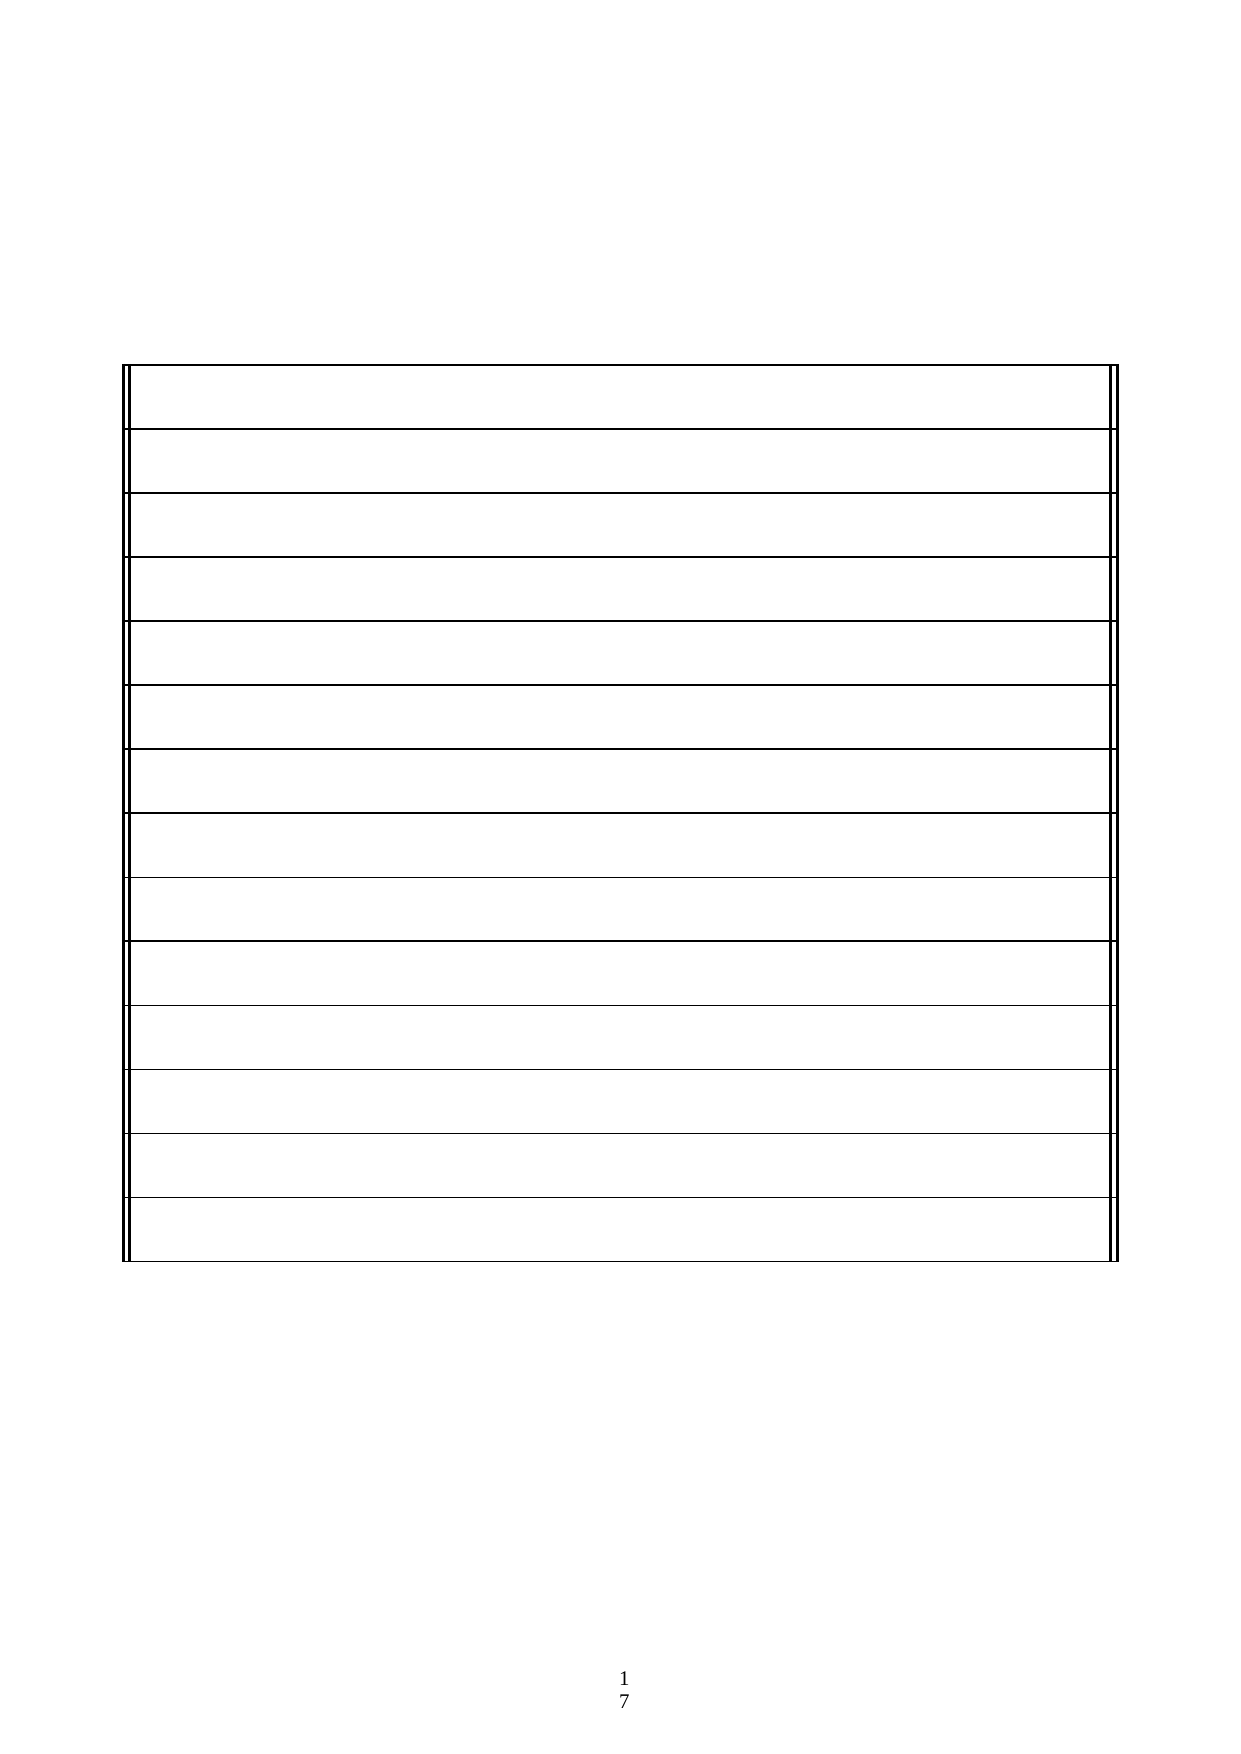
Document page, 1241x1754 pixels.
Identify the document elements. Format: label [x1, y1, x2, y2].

table_cell [131, 1198, 1109, 1261]
table_cell [131, 1134, 1109, 1197]
table_cell [131, 494, 1109, 556]
table_cell [131, 1070, 1109, 1133]
table_cell [131, 366, 1109, 428]
table_cell [131, 750, 1109, 812]
table_cell [131, 558, 1109, 620]
table_cell [131, 622, 1109, 684]
table_cell [131, 686, 1109, 748]
table_cell [131, 942, 1109, 1004]
table_cell [131, 1006, 1109, 1068]
table_cell [131, 878, 1109, 940]
table_cell [131, 430, 1109, 492]
table_cell [131, 814, 1109, 876]
